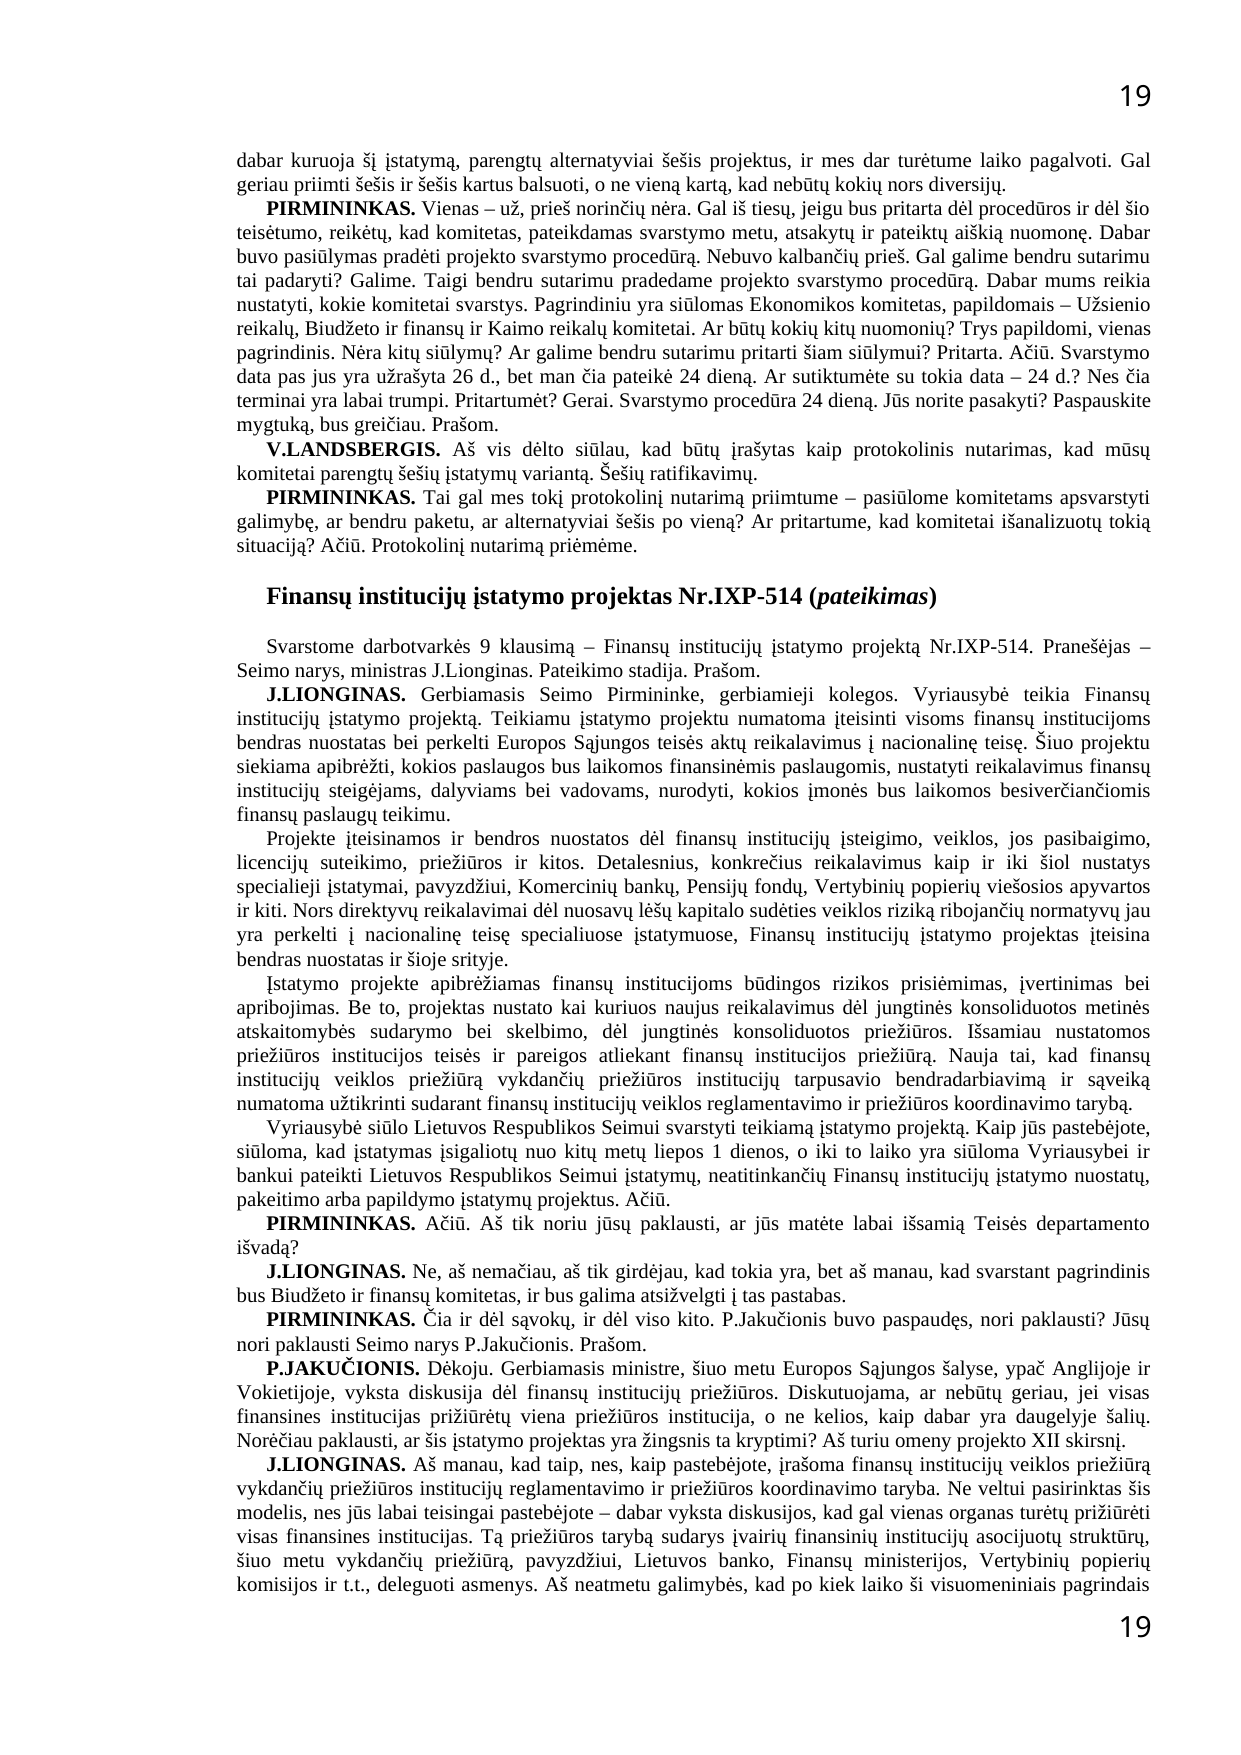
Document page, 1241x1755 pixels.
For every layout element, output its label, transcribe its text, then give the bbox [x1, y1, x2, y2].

text Vyriausybė siūlo Lietuvos Respublikos Seimui svarstyti teikiamą įstatymo projektą. Kaip jūs pastebėjote, siūloma, kad įstatymas įsigaliotų nuo kitų metų liepos 1 dienos, o iki to laiko yra siūloma Vyriausybei ir bankui pateikti Lietuvos Respublikos Seimui įstatymų, neatitinkančių Finansų institucijų įstatymo nuostatų, pakeitimo arba papildymo įstatymų projektus. Ačiū. [236, 1115, 1152, 1211]
text J.LIONGINAS. Aš manau, kad taip, nes, kaip pastebėjote, įrašoma finansų institucijų veiklos priežiūrą vykdančių priežiūros institucijų reglamentavimo ir priežiūros koordinavimo taryba. Ne veltui pasirinktas šis modelis, nes jūs labai teisingai pastebėjote – dabar vyksta diskusijos, kad gal vienas organas turėtų prižiūrėti visas finansines institucijas. Tą priežiūros tarybą sudarys įvairių finansinių institucijų asocijuotų struktūrų, šiuo metu vykdančių priežiūrą, pavyzdžiui, Lietuvos banko, Finansų ministerijos, Vertybinių popierių komisijos ir t.t., deleguoti asmenys. Aš neatmetu galimybės, kad po kiek laiko ši visuomeniniais pagrindais [236, 1452, 1152, 1596]
text PIRMININKAS. Ačiū. Aš tik noriu jūsų paklausti, ar jūs matėte labai išsamią Teisės departamento išvadą? [236, 1211, 1152, 1259]
text PIRMININKAS. Tai gal mes tokį protokolinį nutarimą priimtume – pasiūlome komitetams apsvarstyti galimybę, ar bendru paketu, ar alternatyviai šešis po vieną? Ar pritartume, kad komitetai išanalizuotų tokią situaciją? Ačiū. Protokolinį nutarimą priėmėme. [236, 484, 1152, 557]
text Svarstome darbotvarkės 9 klausimą – Finansų institucijų įstatymo projektą Nr.IXP-514. Pranešėjas – Seimo narys, ministras J.Lionginas. Pateikimo stadija. Prašom. [236, 634, 1152, 682]
text V.LANDSBERGIS. Aš vis dėlto siūlau, kad būtų įrašytas kaip protokolinis nutarimas, kad mūsų komitetai parengtų šešių įstatymų variantą. Šešių ratifikavimų. [236, 436, 1152, 484]
text J.LIONGINAS. Ne, aš nemačiau, aš tik girdėjau, kad tokia yra, bet aš manau, kad svarstant pagrindinis bus Biudžeto ir finansų komitetas, ir bus galima atsižvelgti į tas pastabas. [236, 1259, 1152, 1307]
text P.JAKUČIONIS. Dėkoju. Gerbiamasis ministre, šiuo metu Europos Sąjungos šalyse, ypač Anglijoje ir Vokietijoje, vyksta diskusija dėl finansų institucijų priežiūros. Diskutuojama, ar nebūtų geriau, jei visas finansines institucijas prižiūrėtų viena priežiūros institucija, o ne kelios, kaip dabar yra daugelyje šalių. Norėčiau paklausti, ar šis įstatymo projektas yra žingsnis ta kryptimi? Aš turiu omeny projekto XII skirsnį. [236, 1356, 1152, 1452]
text PIRMININKAS. Čia ir dėl sąvokų, ir dėl viso kito. P.Jakučionis buvo paspaudęs, nori paklausti? Jūsų nori paklausti Seimo narys P.Jakučionis. Prašom. [236, 1307, 1152, 1356]
text Įstatymo projekte apibrėžiamas finansų institucijoms būdingos rizikos prisiėmimas, įvertinimas bei apribojimas. Be to, projektas nustato kai kuriuos naujus reikalavimus dėl jungtinės konsoliduotos metinės atskaitomybės sudarymo bei skelbimo, dėl jungtinės konsoliduotos priežiūros. Išsamiau nustatomos priežiūros institucijos teisės ir pareigos atliekant finansų institucijos priežiūrą. Nauja tai, kad finansų institucijų veiklos priežiūrą vykdančių priežiūros institucijų tarpusavio bendradarbiavimą ir sąveiką numatoma užtikrinti sudarant finansų institucijų veiklos reglamentavimo ir priežiūros koordinavimo tarybą. [236, 971, 1152, 1115]
text Projekte įteisinamos ir bendros nuostatos dėl finansų institucijų įsteigimo, veiklos, jos pasibaigimo, licencijų suteikimo, priežiūros ir kitos. Detalesnius, konkrečius reikalavimus kaip ir iki šiol nustatys specialieji įstatymai, pavyzdžiui, Komercinių bankų, Pensijų fondų, Vertybinių popierių viešosios apyvartos ir kiti. Nors direktyvų reikalavimai dėl nuosavų lėšų kapitalo sudėties veiklos riziką ribojančių normatyvų jau yra perkelti į nacionalinę teisę specialiuose įstatymuose, Finansų institucijų įstatymo projektas įteisina bendras nuostatas ir šioje srityje. [236, 826, 1152, 971]
text J.LIONGINAS. Gerbiamasis Seimo Pirmininke, gerbiamieji kolegos. Vyriausybė teikia Finansų institucijų įstatymo projektą. Teikiamu įstatymo projektu numatoma įteisinti visoms finansų institucijoms bendras nuostatas bei perkelti Europos Sąjungos teisės aktų reikalavimus į nacionalinę teisę. Šiuo projektu siekiama apibrėžti, kokios paslaugos bus laikomos finansinėmis paslaugomis, nustatyti reikalavimus finansų institucijų steigėjams, dalyviams bei vadovams, nurodyti, kokios įmonės bus laikomos besiverčiančiomis finansų paslaugų teikimu. [236, 682, 1152, 826]
text PIRMININKAS. Vienas – už, prieš norinčių nėra. Gal iš tiesų, jeigu bus pritarta dėl procedūros ir dėl šio teisėtumo, reikėtų, kad komitetas, pateikdamas svarstymo metu, atsakytų ir pateiktų aiškią nuomonę. Dabar buvo pasiūlymas pradėti projekto svarstymo procedūrą. Nebuvo kalbančių prieš. Gal galime bendru sutarimu tai padaryti? Galime. Taigi bendru sutarimu pradedame projekto svarstymo procedūrą. Dabar mums reikia nustatyti, kokie komitetai svarstys. Pagrindiniu yra siūlomas Ekonomikos komitetas, papildomais – Užsienio reikalų, Biudžeto ir finansų ir Kaimo reikalų komitetai. Ar būtų kokių kitų nuomonių? Trys papildomi, vienas pagrindinis. Nėra kitų siūlymų? Ar galime bendru sutarimu pritarti šiam siūlymui? Pritarta. Ačiū. Svarstymo data pas jus yra užrašyta 26 d., bet man čia pateikė 24 dieną. Ar sutiktumėte su tokia data – 24 d.? Nes čia terminai yra labai trumpi. Pritartumėt? Gerai. Svarstymo procedūra 24 dieną. Jūs norite pasakyti? Paspauskite mygtuką, bus greičiau. Prašom. [236, 196, 1152, 436]
text dabar kuruoja šį įstatymą, parengtų alternatyviai šešis projektus, ir mes dar turėtume laiko pagalvoti. Gal geriau priimti šešis ir šešis kartus balsuoti, o ne vieną kartą, kad nebūtų kokių nors diversijų. [236, 148, 1152, 196]
text Finansų institucijų įstatymo projektas Nr.IXP-514 (pateikimas) [236, 581, 1152, 609]
